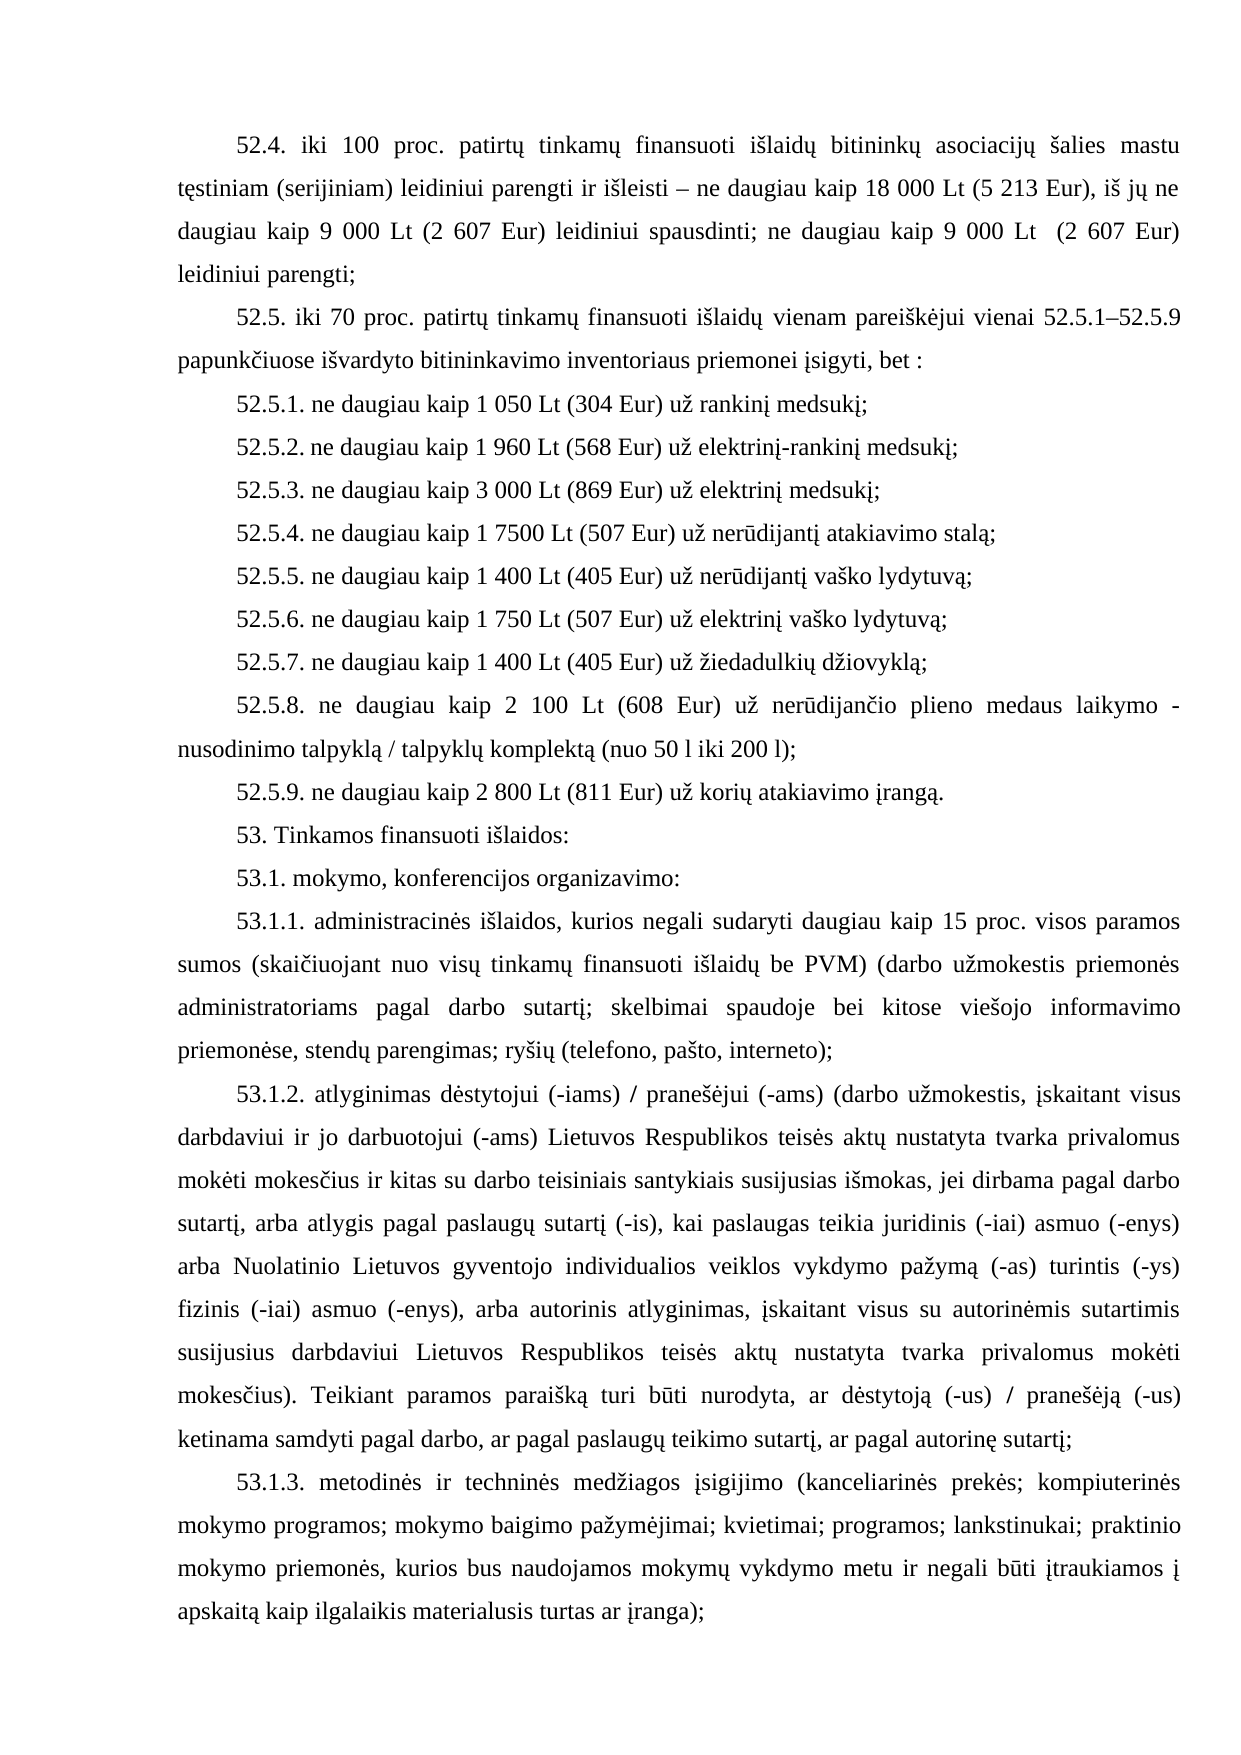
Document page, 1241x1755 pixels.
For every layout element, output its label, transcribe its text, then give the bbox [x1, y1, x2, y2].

text 52.5.6. ne daugiau kaip 1 750 Lt (507 Eur) už elektrinį vaško lydytuvą; [177, 604, 1181, 633]
text 52.5.4. ne daugiau kaip 1 7500 Lt (507 Eur) už nerūdijantį atakiavimo stalą; [177, 518, 1181, 547]
text 52.4. iki 100 proc. patirtų tinkamų finansuoti išlaidų bitininkų asociacijų šalies mastu tęstiniam (serijiniam) leidiniui parengti ir išleisti – ne daugiau kaip 18 000 Lt (5 213 Eur), iš jų ne daugiau kaip 9 000 Lt (2 607 Eur) leidiniui spausdinti; ne daugiau kaip 9 000 Lt (2 607 Eur) leidiniui parengti; [177, 130, 1181, 288]
text 53.1.1. administracinės išlaidos, kurios negali sudaryti daugiau kaip 15 proc. visos paramos sumos (skaičiuojant nuo visų tinkamų finansuoti išlaidų be PVM) (darbo užmokestis priemonės administratoriams pagal darbo sutartį; skelbimai spaudoje bei kitose viešojo informavimo priemonėse, stendų parengimas; ryšių (telefono, pašto, interneto); [177, 906, 1181, 1064]
text 52.5.9. ne daugiau kaip 2 800 Lt (811 Eur) už korių atakiavimo įrangą. [177, 777, 1181, 806]
text 53.1.2. atlyginimas dėstytojui (-iams) / pranešėjui (-ams) (darbo užmokestis, įskaitant visus darbdaviui ir jo darbuotojui (-ams) Lietuvos Respublikos teisės aktų nustatyta tvarka privalomus mokėti mokesčius ir kitas su darbo teisiniais santykiais susijusias išmokas, jei dirbama pagal darbo sutartį, arba atlygis pagal paslaugų sutartį (-is), kai paslaugas teikia juridinis (-iai) asmuo (-enys) arba Nuolatinio Lietuvos gyventojo individualios veiklos vykdymo pažymą (-as) turintis (-ys) fizinis (-iai) asmuo (-enys), arba autorinis atlyginimas, įskaitant visus su autorinėmis sutartimis susijusius darbdaviui Lietuvos Respublikos teisės aktų nustatyta tvarka privalomus mokėti mokesčius). Teikiant paramos paraišką turi būti nurodyta, ar dėstytoją (-us) / pranešėją (-us) ketinama samdyti pagal darbo, ar pagal paslaugų teikimo sutartį, ar pagal autorinę sutartį; [177, 1079, 1181, 1452]
text 52.5.2. ne daugiau kaip 1 960 Lt (568 Eur) už elektrinį-rankinį medsukį; [177, 432, 1181, 461]
text 53. Tinkamos finansuoti išlaidos: [177, 820, 1181, 849]
text 53.1. mokymo, konferencijos organizavimo: [177, 863, 1181, 892]
text 52.5.5. ne daugiau kaip 1 400 Lt (405 Eur) už nerūdijantį vaško lydytuvą; [177, 561, 1181, 590]
text 53.1.3. metodinės ir techninės medžiagos įsigijimo (kanceliarinės prekės; kompiuterinės mokymo programos; mokymo baigimo pažymėjimai; kvietimai; programos; lankstinukai; praktinio mokymo priemonės, kurios bus naudojamos mokymų vykdymo metu ir negali būti įtraukiamos į apskaitą kaip ilgalaikis materialusis turtas ar įranga); [177, 1467, 1181, 1625]
text 52.5.8. ne daugiau kaip 2 100 Lt (608 Eur) už nerūdijančio plieno medaus laikymo - nusodinimo talpyklą / talpyklų komplektą (nuo 50 l iki 200 l); [177, 691, 1181, 762]
text 52.5.7. ne daugiau kaip 1 400 Lt (405 Eur) už žiedadulkių džiovyklą; [177, 647, 1181, 676]
text 52.5.1. ne daugiau kaip 1 050 Lt (304 Eur) už rankinį medsukį; [177, 389, 1181, 417]
text 52.5. iki 70 proc. patirtų tinkamų finansuoti išlaidų vienam pareiškėjui vienai 52.5.1–52.5.9 papunkčiuose išvardyto bitininkavimo inventoriaus priemonei įsigyti, bet : [177, 302, 1181, 374]
text 52.5.3. ne daugiau kaip 3 000 Lt (869 Eur) už elektrinį medsukį; [177, 475, 1181, 504]
